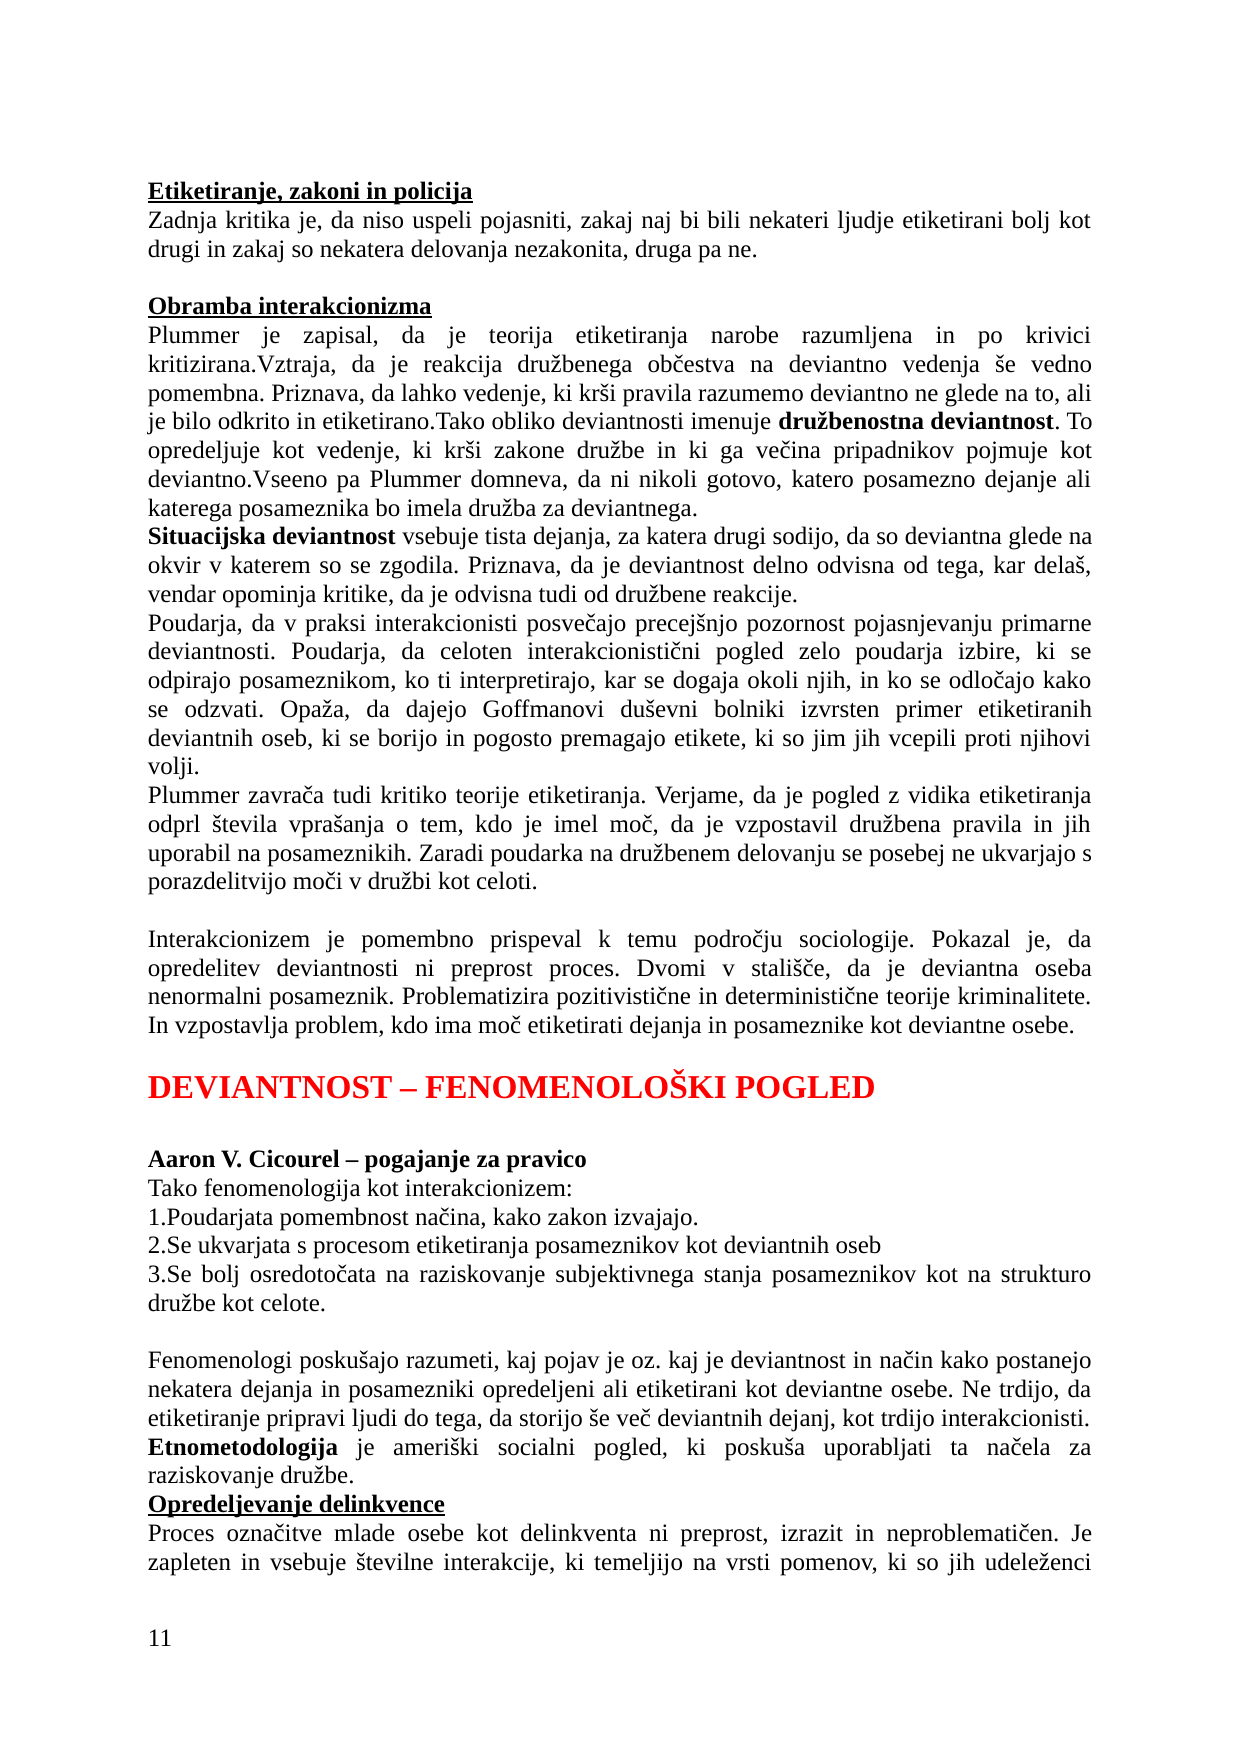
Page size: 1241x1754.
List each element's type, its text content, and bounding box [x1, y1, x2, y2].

text Fenomenologi poskušajo razumeti, kaj pojav je oz. kaj je deviantnost in način kako postanejo nekatera dejanja in posamezniki opredeljeni ali etiketirani kot deviantne osebe. Ne trdijo, da etiketiranje pripravi ljudi do tega, da storijo še več deviantnih dejanj, kot trdijo interakcionisti. [148, 1346, 1093, 1432]
text Zadnja kritika je, da niso uspeli pojasniti, zakaj naj bi bili nekateri ljudje etiketirani bolj kot drugi in zakaj so nekatera delovanja nezakonita, druga pa ne. [148, 205, 1093, 263]
text Etnometodologija je ameriški socialni pogled, ki poskuša uporabljati ta načela za raziskovanje družbe. [148, 1432, 1093, 1489]
text Plummer je zapisal, da je teorija etiketiranja narobe razumljena in po krivici kritizirana.Vztraja, da je reakcija družbenega občestva na deviantno vedenja še vedno pomembna. Priznava, da lahko vedenje, ki krši pravila razumemo deviantno ne glede na to, ali je bilo odkrito in etiketirano.Tako obliko deviantnosti imenuje družbenostna deviantnost. To opredeljuje kot vedenje, ki krši zakone družbe in ki ga večina pripadnikov pojmuje kot deviantno.Vseeno pa Plummer domneva, da ni nikoli gotovo, katero posamezno dejanje ali katerega posameznika bo imela družba za deviantnega. [148, 320, 1093, 521]
text Plummer zavrača tudi kritiko teorije etiketiranja. Verjame, da je pogled z vidika etiketiranja odprl števila vprašanja o tem, kdo je imel moč, da je vzpostavil družbena pravila in jih uporabil na posameznikih. Zaradi poudarka na družbenem delovanju se posebej ne ukvarjajo s porazdelitvijo moči v družbi kot celoti. [148, 780, 1093, 895]
text Proces označitve mlade osebe kot delinkventa ni preprost, izrazit in neproblematičen. Je zapleten in vsebuje številne interakcije, ki temeljijo na vrsti pomenov, ki so jih udeleženci [148, 1518, 1093, 1576]
text 2.Se ukvarjata s procesom etiketiranja posameznikov kot deviantnih oseb [148, 1231, 1093, 1259]
text Aaron V. Cicourel – pogajanje za pravico [148, 1144, 1093, 1173]
text Obramba interakcionizma [148, 291, 1093, 320]
text 3.Se bolj osredotočata na raziskovanje subjektivnega stanja posameznikov kot na strukturo družbe kot celote. [148, 1259, 1093, 1317]
text Opredeljevanje delinkvence [148, 1489, 1093, 1518]
text Situacijska deviantnost vsebuje tista dejanja, za katera drugi sodijo, da so deviantna glede na okvir v katerem so se zgodila. Priznava, da je deviantnost delno odvisna od tega, kar delaš, vendar opominja kritike, da je odvisna tudi od družbene reakcije. [148, 521, 1093, 608]
text Etiketiranje, zakoni in policija [148, 176, 1093, 205]
text Poudarja, da v praksi interakcionisti posvečajo precejšnjo pozornost pojasnjevanju primarne deviantnosti. Poudarja, da celoten interakcionistični pogled zelo poudarja izbire, ki se odpirajo posameznikom, ko ti interpretirajo, kar se dogaja okoli njih, in ko se odločajo kako se odzvati. Opaža, da dajejo Goffmanovi duševni bolniki izvrsten primer etiketiranih deviantnih oseb, ki se borijo in pogosto premagajo etikete, ki so jim jih vcepili proti njihovi volji. [148, 608, 1093, 780]
text Interakcionizem je pomembno prispeval k temu področju sociologije. Pokazal je, da opredelitev deviantnosti ni preprost proces. Dvomi v stališče, da je deviantna oseba nenormalni posameznik. Problematizira pozitivistične in deterministične teorije kriminalitete. In vzpostavlja problem, kdo ima moč etiketirati dejanja in posameznike kot deviantne osebe. [148, 924, 1093, 1039]
text 1.Poudarjata pomembnost načina, kako zakon izvajajo. [148, 1202, 1093, 1231]
text DEVIANTNOST – FENOMENOLOŠKI POGLED [148, 1068, 1093, 1106]
text Tako fenomenologija kot interakcionizem: [148, 1173, 1093, 1202]
